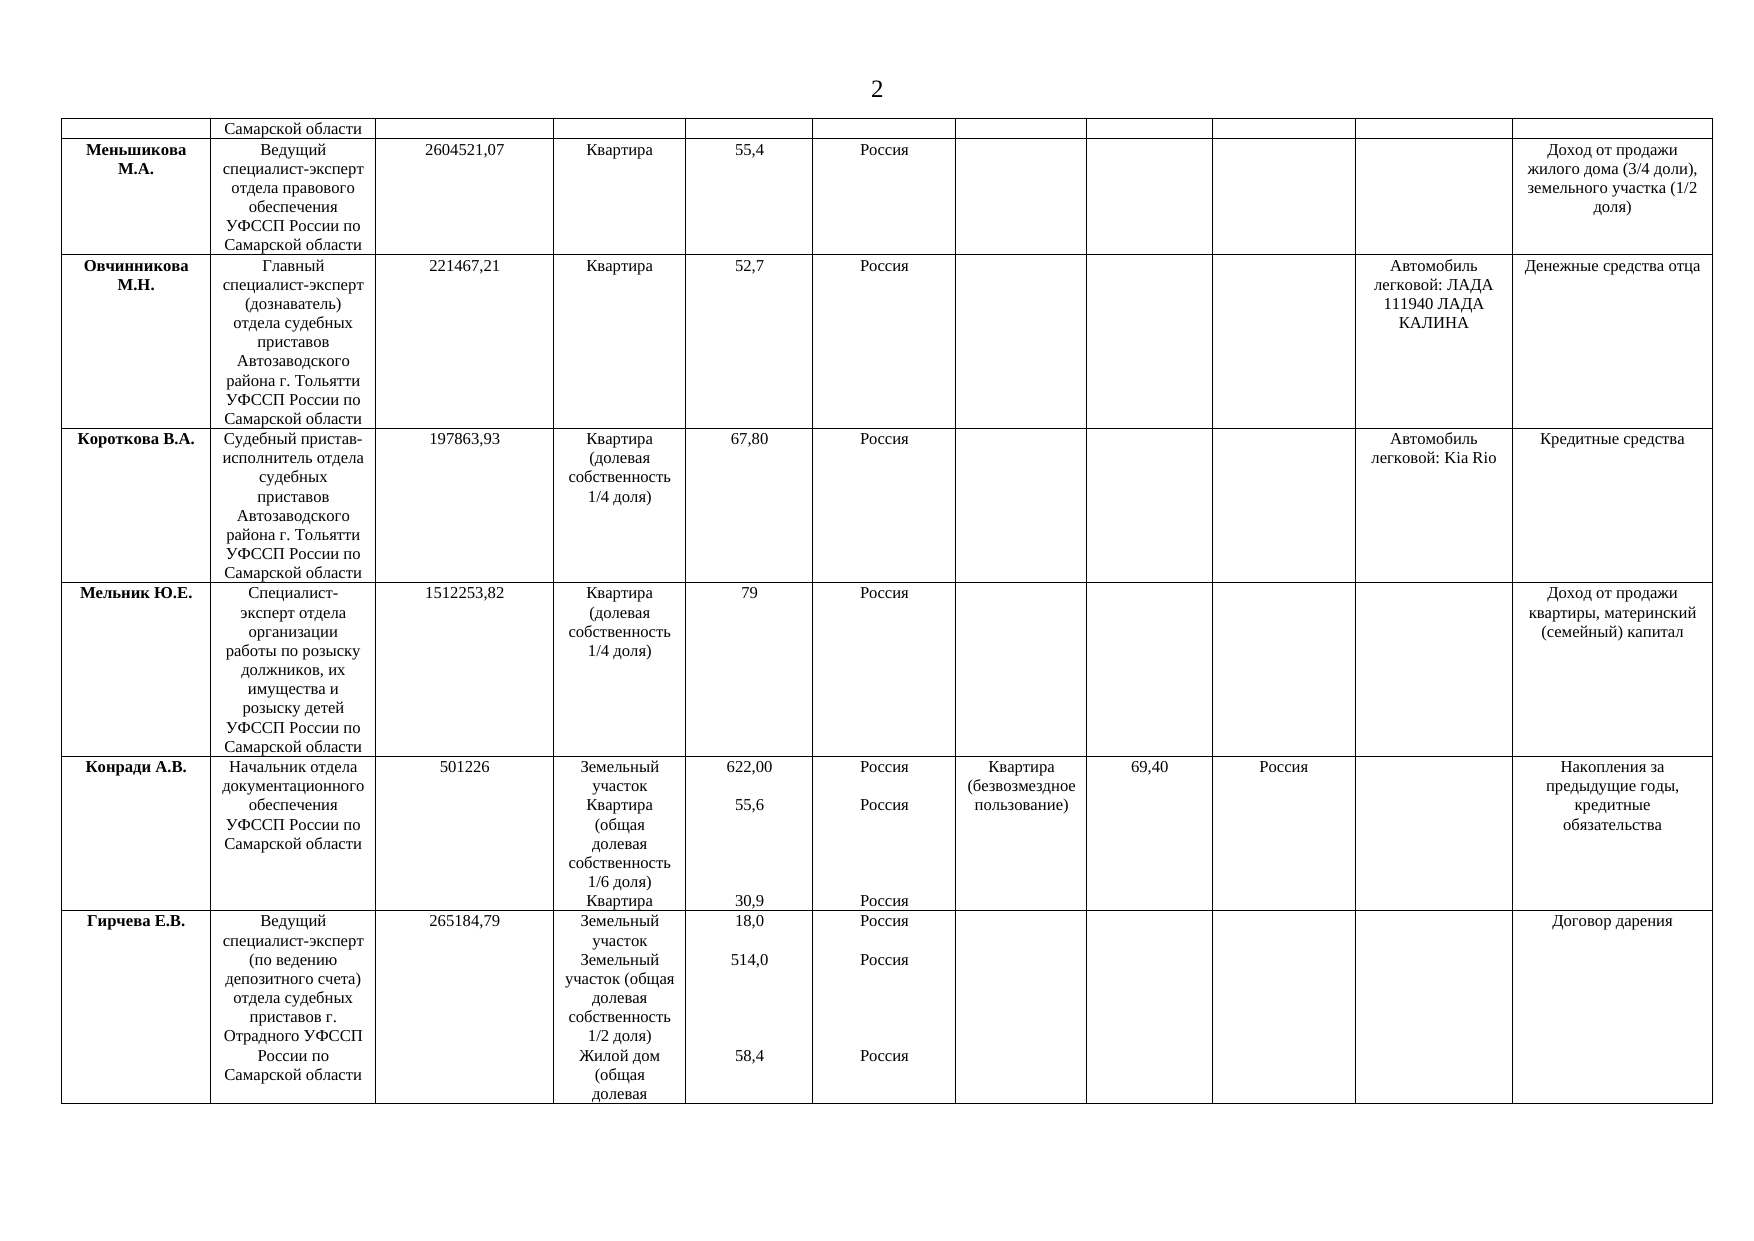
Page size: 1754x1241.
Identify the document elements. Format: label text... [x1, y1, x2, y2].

table_cell Доход от продажи жилого дома (3/4 доли), земельного участка (1/2 доля) [1513, 139, 1712, 254]
table_cell Мельник Ю.Е. [62, 583, 210, 756]
table_cell Россия Россия Россия [813, 911, 955, 1103]
table_cell Денежные средства отца [1513, 255, 1712, 428]
table_cell [1087, 119, 1212, 138]
table_cell Россия [813, 429, 955, 582]
table_cell [1213, 583, 1355, 756]
table_cell [1213, 119, 1355, 138]
table_cell 197863,93 [376, 429, 553, 582]
table_cell Земельный участок Квартира (общая долевая собственность 1/6 доля) Квартира [554, 757, 685, 910]
table_cell 69,40 [1087, 757, 1212, 910]
table_cell 55,4 [686, 139, 812, 254]
table_cell Конради А.В. [62, 757, 210, 910]
table_cell [1087, 255, 1212, 428]
table_cell [956, 119, 1086, 138]
table_cell Квартира (долевая собственность 1/4 доля) [554, 583, 685, 756]
table_cell Ведущий специалист-эксперт отдела правового обеспечения УФССП России по Самарской области [211, 139, 375, 254]
table_cell 501226 [376, 757, 553, 910]
table_cell Договор дарения [1513, 911, 1712, 1103]
table_cell Земельный участок Земельный участок (общая долевая собственность 1/2 доля) Жилой дом (общая долевая [554, 911, 685, 1103]
table_cell Россия [813, 255, 955, 428]
table_cell Россия [813, 583, 955, 756]
table_cell [62, 119, 210, 138]
table_cell Специалист-эксперт отдела организации работы по розыску должников, их имущества и розыску детей УФССП России по Самарской области [211, 583, 375, 756]
table_cell Россия [1213, 757, 1355, 910]
table_cell Овчинникова М.Н. [62, 255, 210, 428]
table_cell 79 [686, 583, 812, 756]
table_cell Главный специалист-эксперт (дознаватель) отдела судебных приставов Автозаводского района г. Тольятти УФССП России по Самарской области [211, 255, 375, 428]
table_cell 52,7 [686, 255, 812, 428]
table_cell Гирчева Е.В. [62, 911, 210, 1103]
table_cell [1356, 583, 1512, 756]
table_cell [956, 429, 1086, 582]
table_cell [554, 119, 685, 138]
table_cell Россия Россия Россия [813, 757, 955, 910]
table_cell [813, 119, 955, 138]
table_cell Квартира [554, 255, 685, 428]
table_cell [1356, 911, 1512, 1103]
table_cell [1356, 757, 1512, 910]
table_cell [1087, 911, 1212, 1103]
table_cell [1356, 139, 1512, 254]
table_cell Накопления за предыдущие годы, кредитные обязательства [1513, 757, 1712, 910]
table_cell [956, 911, 1086, 1103]
table_cell Самарской области [211, 119, 375, 138]
table_cell Судебный пристав-исполнитель отдела судебных приставов Автозаводского района г. Тольятти УФССП России по Самарской области [211, 429, 375, 582]
table_cell Ведущий специалист-эксперт (по ведению депозитного счета) отдела судебных приставов г. Отрадного УФССП России по Самарской области [211, 911, 375, 1103]
table_cell [376, 119, 553, 138]
table_cell Короткова В.А. [62, 429, 210, 582]
table_cell Автомобиль легковой: Kia Rio [1356, 429, 1512, 582]
table_cell 221467,21 [376, 255, 553, 428]
table_cell [1513, 119, 1712, 138]
table_cell Автомобиль легковой: ЛАДА 111940 ЛАДА КАЛИНА [1356, 255, 1512, 428]
table_cell [956, 139, 1086, 254]
table_cell Начальник отдела документационного обеспечения УФССП России по Самарской области [211, 757, 375, 910]
table_cell Кредитные средства [1513, 429, 1712, 582]
table_cell 2604521,07 [376, 139, 553, 254]
table_cell [1087, 583, 1212, 756]
table_cell 622,00 55,6 30,9 [686, 757, 812, 910]
table_cell Меньшикова М.А. [62, 139, 210, 254]
table_cell Квартира (долевая собственность 1/4 доля) [554, 429, 685, 582]
table_cell [1213, 255, 1355, 428]
table_cell [1087, 139, 1212, 254]
table_cell [956, 583, 1086, 756]
table_cell 18,0 514,0 58,4 [686, 911, 812, 1103]
table_cell Доход от продажи квартиры, материнский (семейный) капитал [1513, 583, 1712, 756]
table_cell [1213, 139, 1355, 254]
table_cell 1512253,82 [376, 583, 553, 756]
table_cell [1213, 911, 1355, 1103]
table_cell 67,80 [686, 429, 812, 582]
table_cell [956, 255, 1086, 428]
table_cell Квартира [554, 139, 685, 254]
table_cell 265184,79 [376, 911, 553, 1103]
table_cell Россия [813, 139, 955, 254]
table_cell [1087, 429, 1212, 582]
table_cell [1213, 429, 1355, 582]
table_cell [1356, 119, 1512, 138]
table_cell [686, 119, 812, 138]
table_cell Квартира (безвозмездное пользование) [956, 757, 1086, 910]
